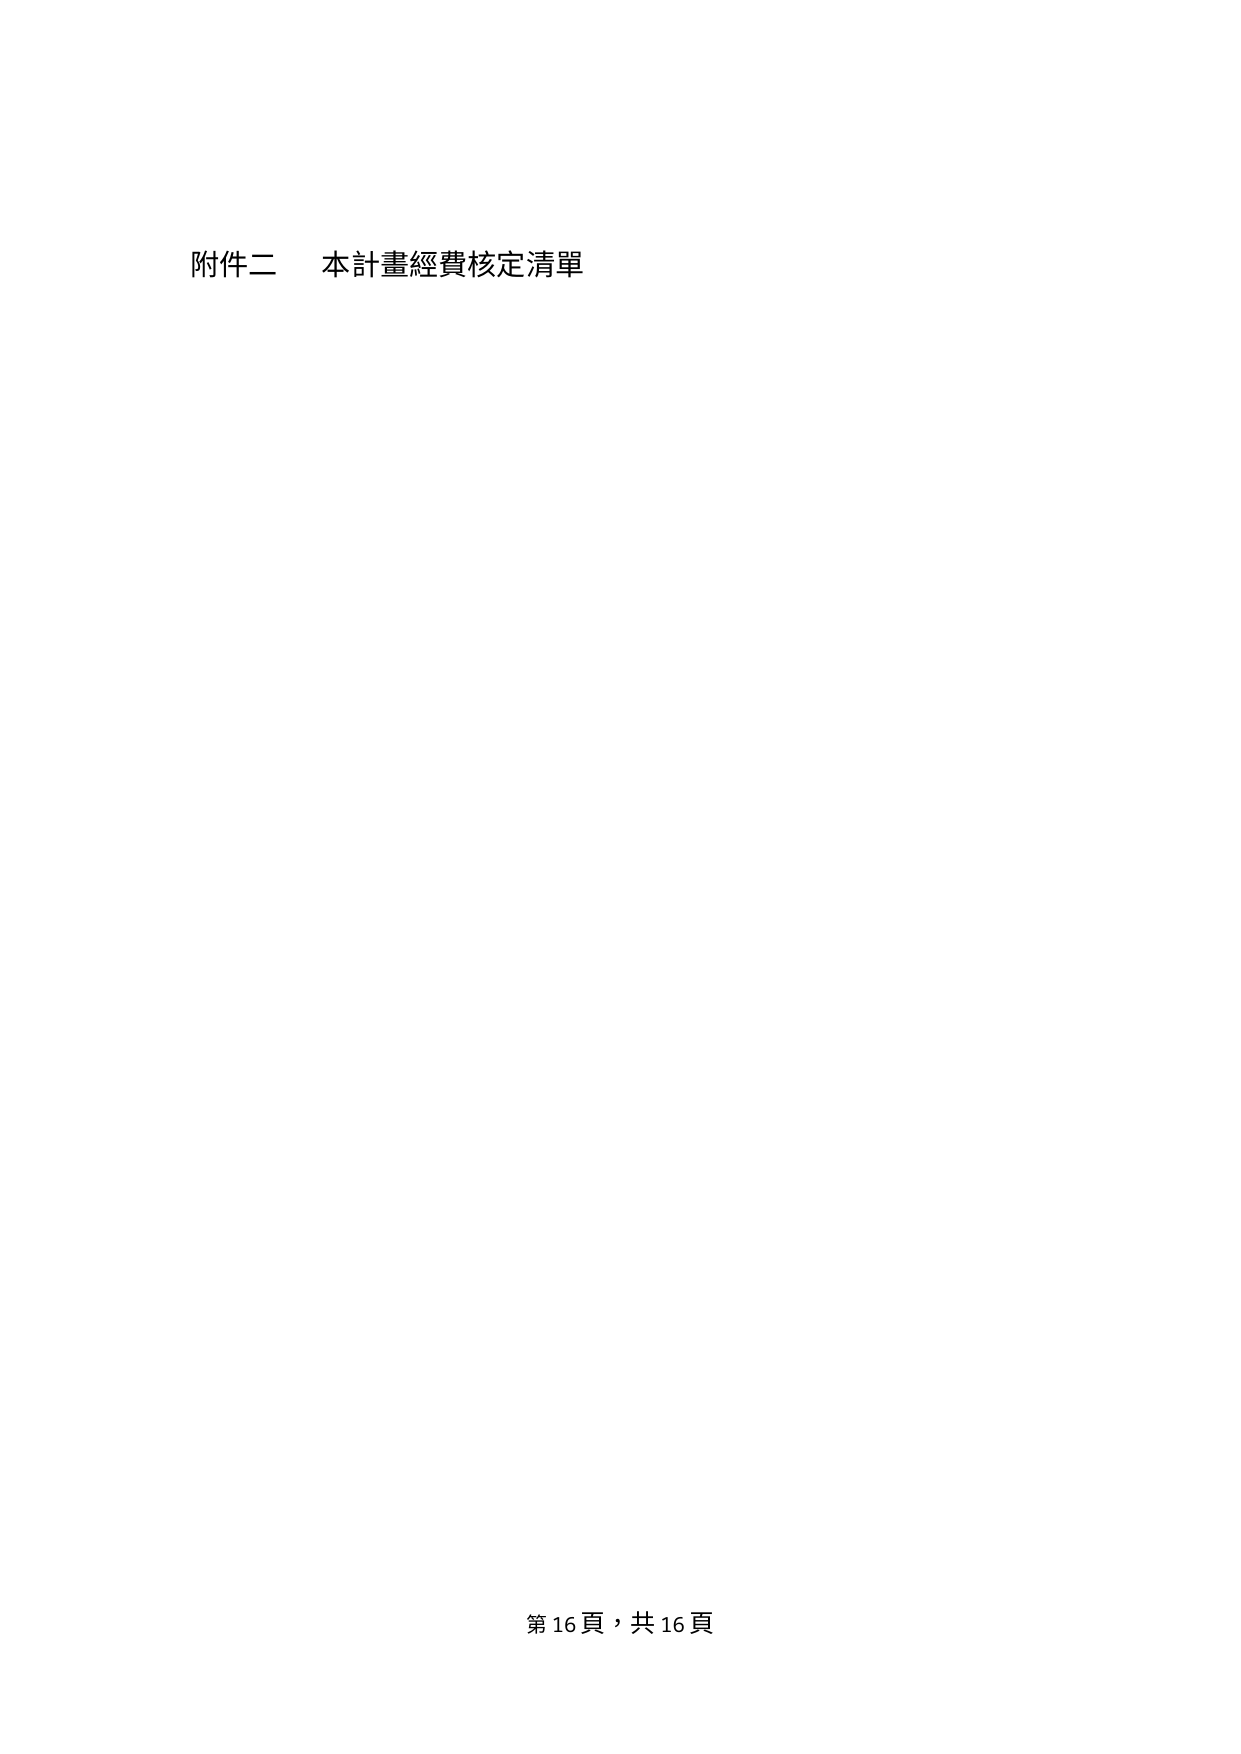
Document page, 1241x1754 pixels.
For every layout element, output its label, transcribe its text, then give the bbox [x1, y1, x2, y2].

table_header 附件二 本計畫經費核定清單 [188, 159, 1190, 294]
